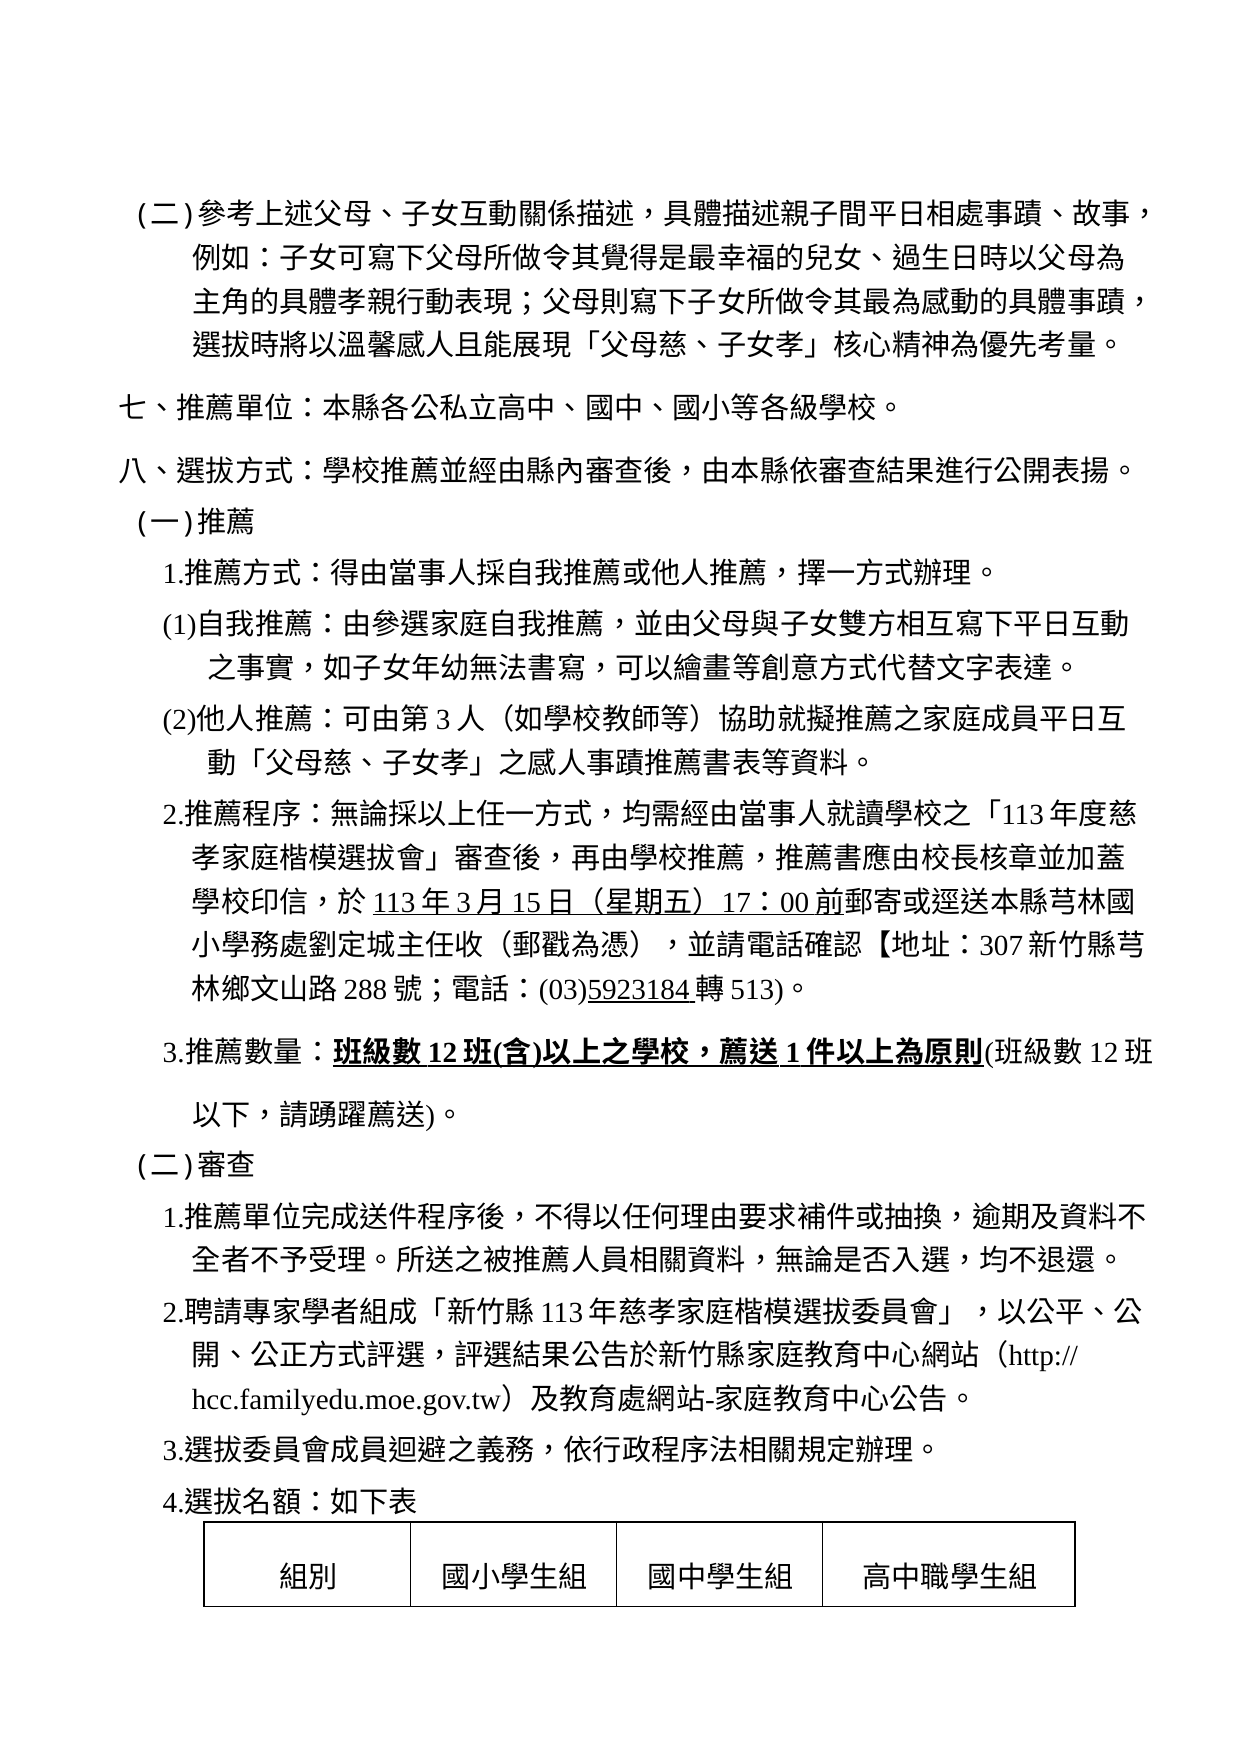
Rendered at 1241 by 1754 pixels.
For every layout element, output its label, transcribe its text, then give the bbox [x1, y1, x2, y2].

table_header 組別 [205, 1523, 410, 1606]
text (1)自我推薦：由參選家庭自我推薦，並由父母與子女雙方相互寫下平日互動之事實，如子女年幼無法書寫，可以繪畫等創意方式代替文字表達。 [162, 599, 1152, 687]
text (一)推薦 [133, 497, 1152, 541]
text (二)參考上述父母、子女互動關係描述，具體描述親子間平日相處事蹟、故事，例如：子女可寫下父母所做令其覺得是最幸福的兒女、過生日時以父母為主角的具體孝親行動表現；父母則寫下子女所做令其最為感動的具體事蹟，選拔時將以溫馨感人且能展現「父母慈、子女孝」核心精神為優先考量。 [133, 189, 1152, 364]
text 七、推薦單位：本縣各公私立高中、國中、國小等各級學校。 [118, 364, 1154, 427]
text 4.選拔名額：如下表 [162, 1477, 1152, 1521]
text 2.推薦程序：無論採以上任一方式，均需經由當事人就讀學校之「113年度慈孝家庭楷模選拔會」審查後，再由學校推薦，推薦書應由校長核章並加蓋學校印信，於113年3月15日（星期五）17：00前郵寄或逕送本縣芎林國小學務處劉定城主任收（郵戳為憑），並請電話確認【地址：307新竹縣芎林鄉文山路288號；電話：(03)5923184轉513)。 [162, 789, 1152, 1008]
text 3.選拔委員會成員迴避之義務，依行政程序法相關規定辦理。 [162, 1426, 1152, 1469]
text (二)審查 [133, 1141, 1152, 1184]
text 3.推薦數量：班級數12班(含)以上之學校，薦送1件以上為原則(班級數12班以下，請踴躍薦送)。 [162, 1008, 1154, 1133]
text (2)他人推薦：可由第3人（如學校教師等）協助就擬推薦之家庭成員平日互動「父母慈、子女孝」之感人事蹟推薦書表等資料。 [162, 694, 1152, 782]
table_header 高中職學生組 [823, 1523, 1074, 1606]
text 2.聘請專家學者組成「新竹縣113年慈孝家庭楷模選拔委員會」，以公平、公開、公正方式評選，評選結果公告於新竹縣家庭教育中心網站（http://hcc.familyedu.moe.gov.tw）及教育處網站-家庭教育中心公告。 [162, 1287, 1152, 1418]
text 1.推薦單位完成送件程序後，不得以任何理由要求補件或抽換，逾期及資料不全者不予受理。所送之被推薦人員相關資料，無論是否入選，均不退還。 [162, 1192, 1167, 1279]
text 八、選拔方式：學校推薦並經由縣內審查後，由本縣依審查結果進行公開表揚。 [118, 427, 1154, 489]
text 1.推薦方式：得由當事人採自我推薦或他人推薦，擇一方式辦理。 [162, 548, 1152, 592]
table_header 國小學生組 [411, 1523, 616, 1606]
table_header 國中學生組 [617, 1523, 822, 1606]
